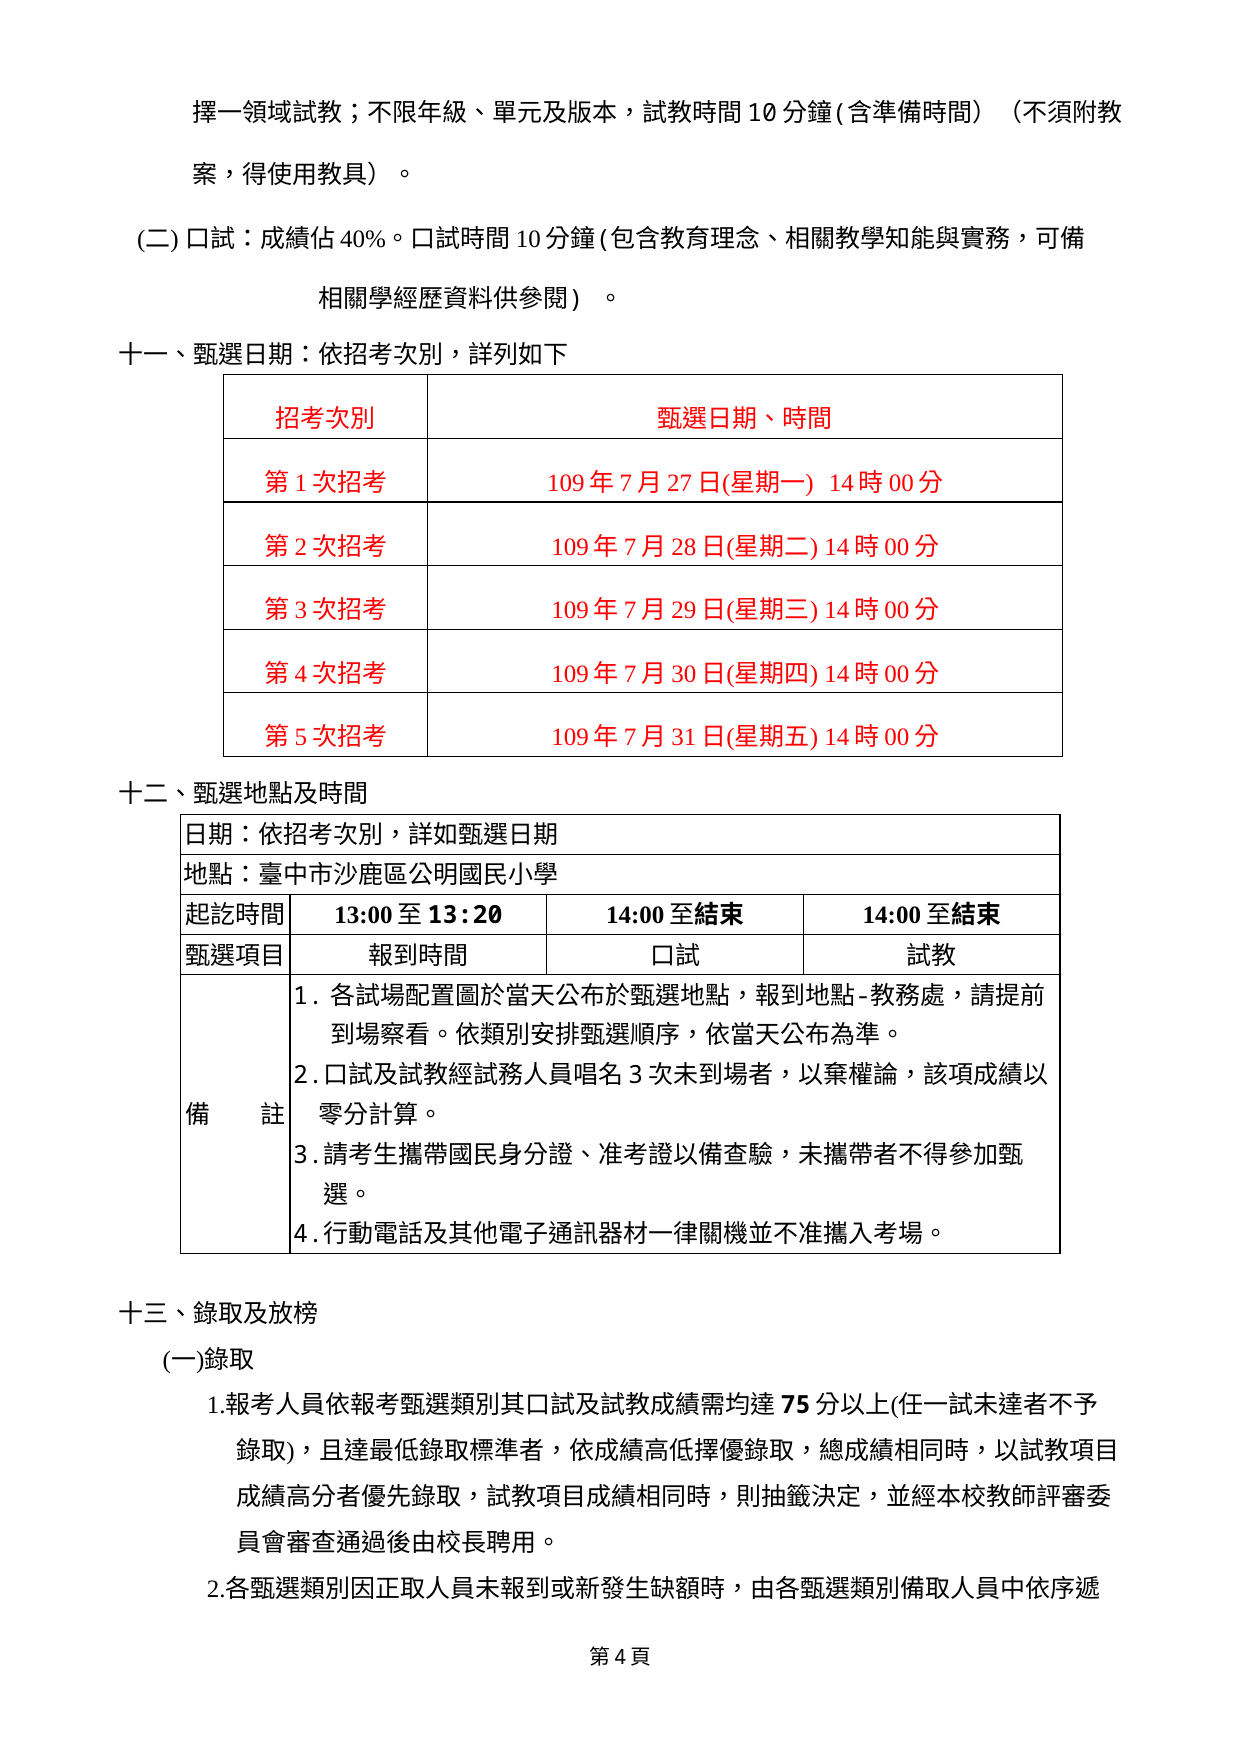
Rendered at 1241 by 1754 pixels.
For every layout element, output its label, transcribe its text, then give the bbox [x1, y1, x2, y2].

table_cell 13:00至13:20 [291, 895, 546, 934]
table_cell 地點：臺中市沙鹿區公明國民小學 [181, 855, 1059, 894]
table_cell 起訖時間 [181, 895, 289, 934]
text 2.各甄選類別因正取人員未報到或新發生缺額時，由各甄選類別備取人員中依序遞 [207, 1561, 1122, 1606]
table_cell 第4次招考 [224, 630, 427, 692]
text 1.報考人員依報考甄選類別其口試及試教成績需均達75分以上(任一試未達者不予錄取)，且達最低錄取標準者，依成績高低擇優錄取，總成績相同時，以試教項目成績高分者優先錄取，試教項目成績相同時，則抽籤決定，並經本校教師評審委員會審查通過後由校長聘用。 [207, 1377, 1122, 1561]
table_cell 109年7月29日(星期三) 14時00分 [428, 566, 1062, 628]
table_header 招考次別 [224, 375, 427, 438]
table_cell 第3次招考 [224, 566, 427, 628]
table_cell 第2次招考 [224, 503, 427, 565]
table_cell 口試 [547, 935, 803, 974]
table_cell 109年7月31日(星期五) 14時00分 [428, 693, 1062, 756]
table_cell 各試場配置圖於當天公布於甄選地點，報到地點-教務處，請提前到場察看。依類別安排甄選順序，依當天公布為準。 2.口試及試教經試務人員唱名3次未到場者，以棄權論，該項成績以零分計算。 3.請考生攜帶國民身分證、准考證以備查驗，未攜帶者不得參加甄 選。 4.行動電話及其他電子通訊器材一律關機並不准攜入考場。 [291, 975, 1059, 1253]
text 擇一領域試教；不限年級、單元及版本，試教時間10分鐘(含準備時間）（不須附教案，得使用教具）。 [118, 68, 1122, 193]
table_cell 第5次招考 [224, 693, 427, 756]
text 十一、甄選日期：依招考次別，詳列如下 [118, 334, 1122, 371]
table_cell 14:00至結束 [547, 895, 803, 934]
text 十三、錄取及放榜 [118, 1286, 1122, 1331]
table_cell 試教 [804, 935, 1059, 974]
table_cell 第1次招考 [224, 439, 427, 501]
table_cell 報到時間 [291, 935, 546, 974]
text (二) 口試：成績佔40%。口試時間10分鐘(包含教育理念、相關教學知能與實務，可備 [118, 218, 1122, 255]
table_cell 甄選項目 [181, 935, 289, 974]
table_cell 備 註 [181, 975, 289, 1253]
table_header 甄選日期、時間 [428, 375, 1062, 438]
table_cell 14:00至結束 [804, 895, 1059, 934]
table_header 日期：依招考次別，詳如甄選日期 [181, 815, 1059, 854]
table_cell 109年7月30日(星期四) 14時00分 [428, 630, 1062, 692]
text 相關學經歷資料供參閱) 。 [168, 255, 1122, 317]
table_cell 109年7月28日(星期二) 14時00分 [428, 503, 1062, 565]
text 十二、甄選地點及時間 [118, 774, 1122, 810]
text (一)錄取 [162, 1331, 1122, 1377]
table_cell 109年7月27日(星期一) 14時00分 [428, 439, 1062, 501]
